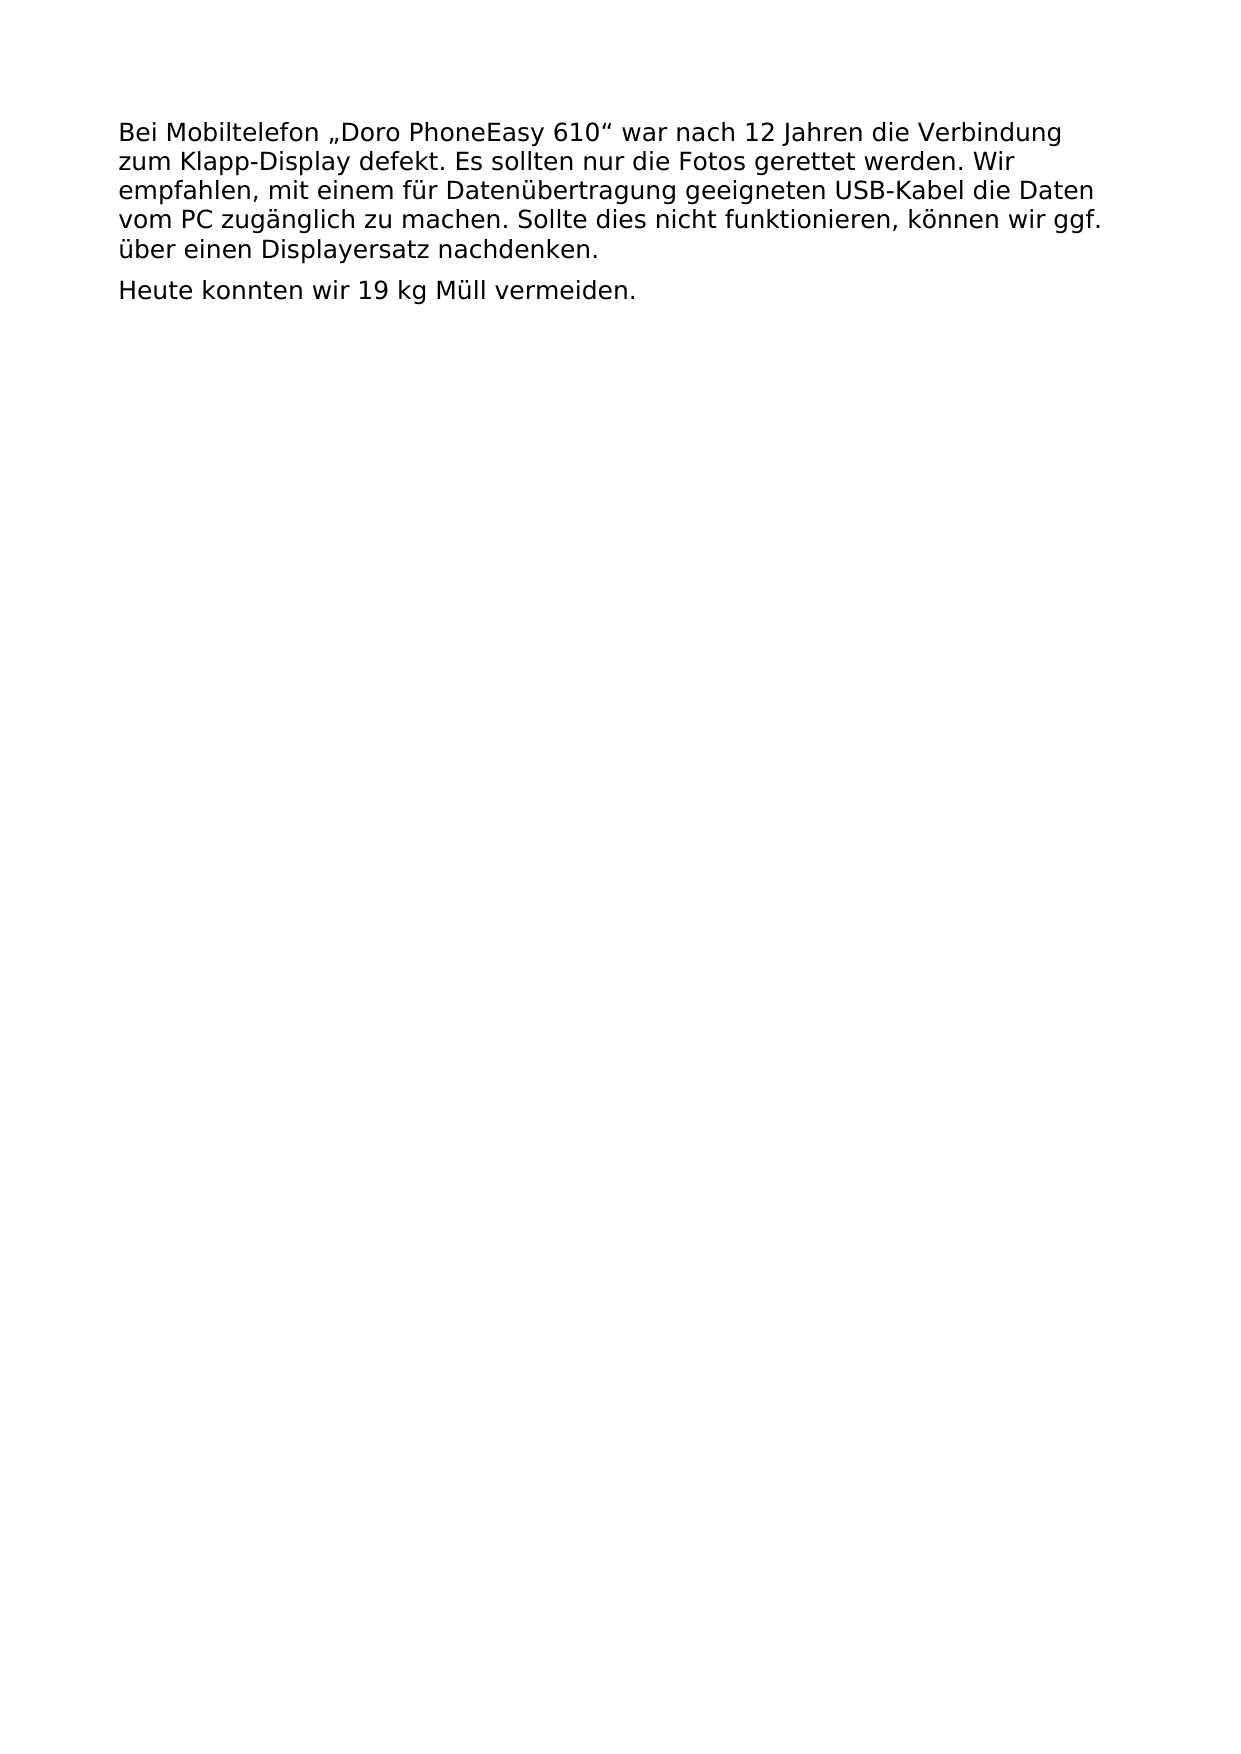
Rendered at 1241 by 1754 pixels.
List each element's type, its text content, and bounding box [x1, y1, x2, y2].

text Heute konnten wir 19 kg Müll vermeiden. [118, 276, 1122, 306]
text Bei Mobiltelefon „Doro PhoneEasy 610“ war nach 12 Jahren die Verbindung zum Klapp-Display defekt. Es sollten nur die Fotos gerettet werden. Wir empfahlen, mit einem für Datenübertragung geeigneten USB-Kabel die Daten vom PC zugänglich zu machen. Sollte dies nicht funktionieren, können wir ggf. über einen Displayersatz nachdenken. [118, 118, 1122, 264]
